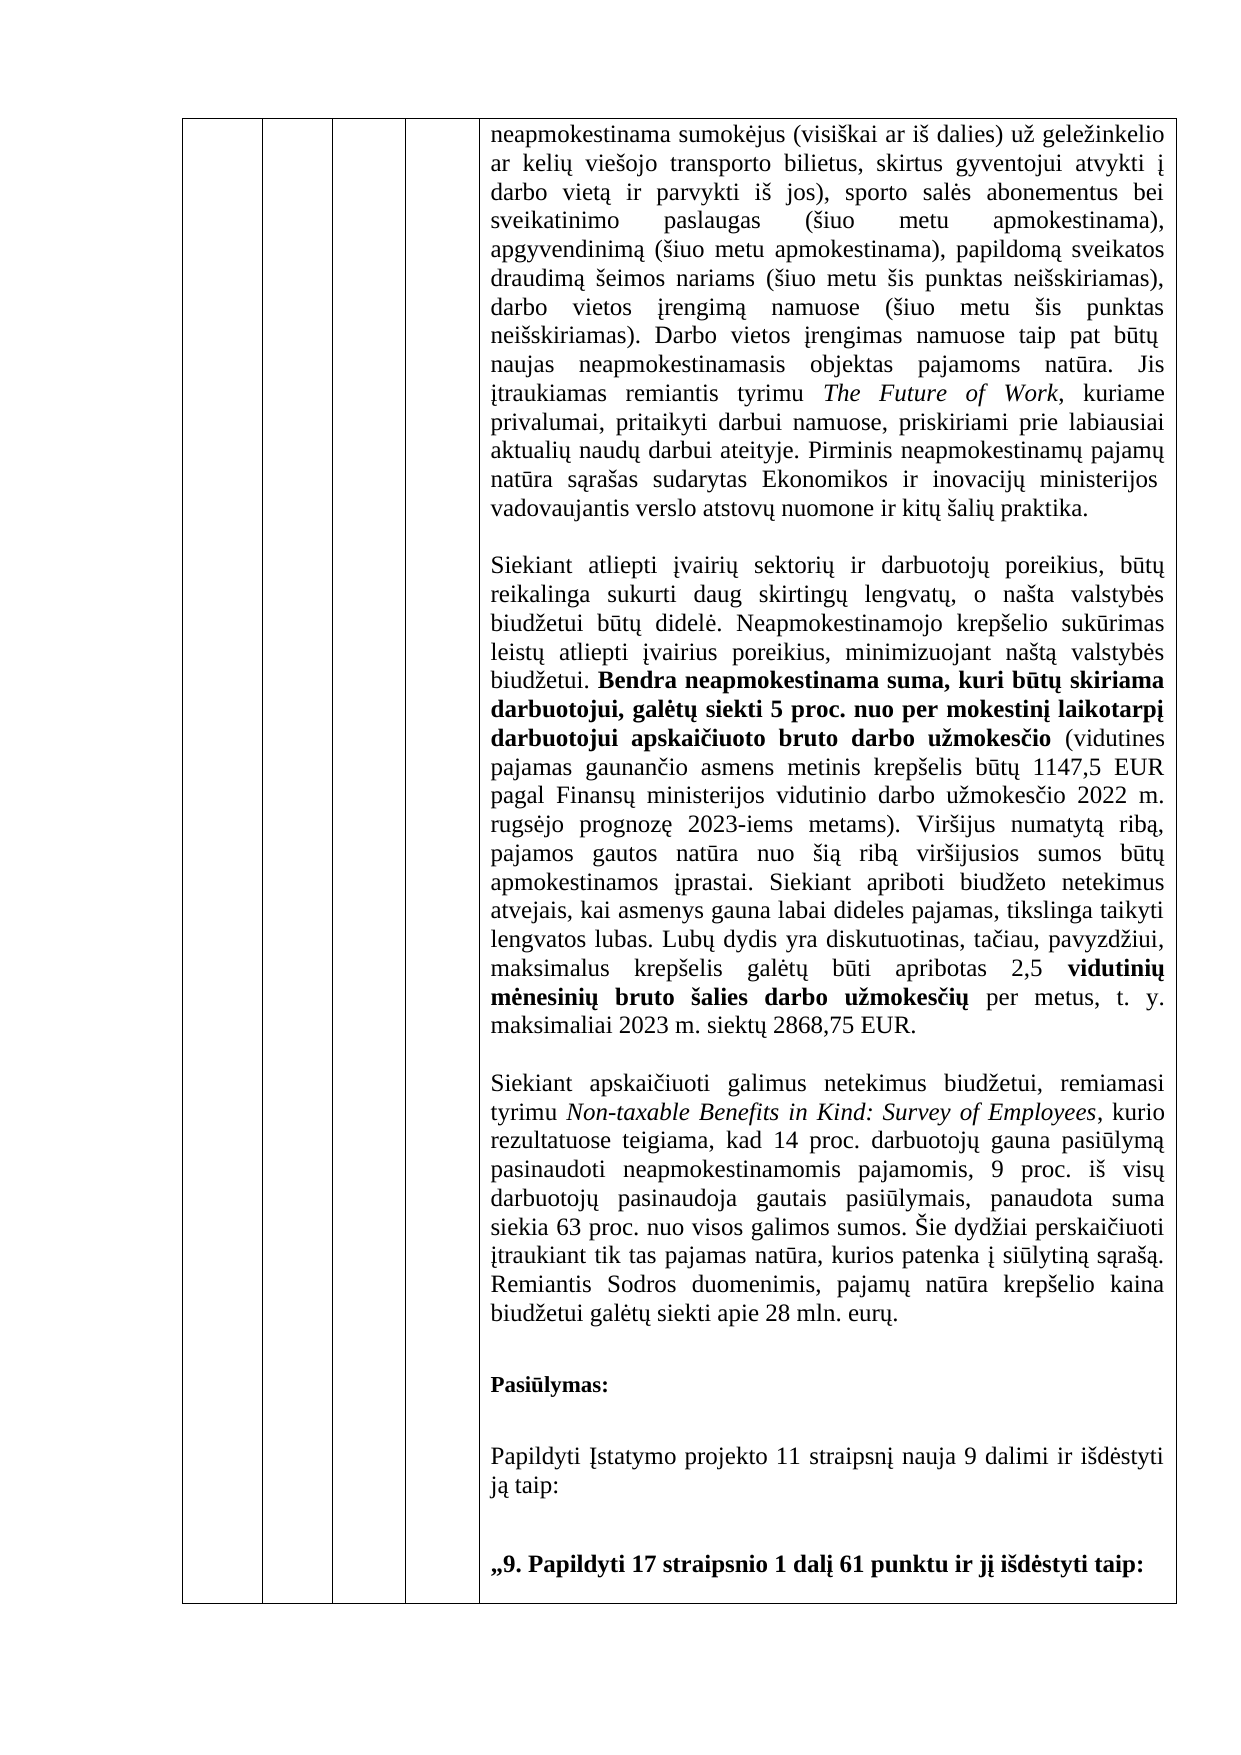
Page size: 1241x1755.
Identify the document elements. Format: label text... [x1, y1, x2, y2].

table_cell 2. [183, 119, 262, 1602]
table_cell [263, 119, 332, 1602]
table_cell [406, 119, 479, 1602]
table_cell [333, 119, 405, 1602]
table_cell neapmokestinama sumokėjus (visiškai ar iš dalies) už geležinkelio ar kelių viešojo transporto bilietus, skirtus gyventojui atvykti į darbo vietą ir parvykti iš jos), sporto salės abonementus bei sveikatinimo paslaugas (šiuo metu apmokestinama), apgyvendinimą (šiuo metu apmokestinama), papildomą sveikatos draudimą šeimos nariams (šiuo metu šis punktas neišskiriamas), darbo vietos įrengimą namuose (šiuo metu šis punktas neišskiriamas). Darbo vietos įrengimas namuose taip pat būtų naujas neapmokestinamasis objektas pajamoms natūra. Jis įtraukiamas remiantis tyrimu The Future of Work, kuriame privalumai, pritaikyti darbui namuose, priskiriami prie labiausiai aktualių naudų darbui ateityje. Pirminis neapmokestinamų pajamų natūra sąrašas sudarytas Ekonomikos ir inovacijų ministerijos vadovaujantis verslo atstovų nuomone ir kitų šalių praktika. Siekiant atliepti įvairių sektorių ir darbuotojų poreikius, būtų reikalinga sukurti daug skirtingų lengvatų, o našta valstybės biudžetui būtų didelė. Neapmokestinamojo krepšelio sukūrimas leistų atliepti įvairius poreikius, minimizuojant naštą valstybės biudžetui. Bendra neapmokestinama suma, kuri būtų skiriama darbuotojui, galėtų siekti 5 proc. nuo per mokestinį laikotarpį darbuotojui apskaičiuoto bruto darbo užmokesčio (vidutines pajamas gaunančio asmens metinis krepšelis būtų 1147,5 EUR pagal Finansų ministerijos vidutinio darbo užmokesčio 2022 m. rugsėjo prognozę 2023-iems metams). Viršijus numatytą ribą, pajamos gautos natūra nuo šią ribą viršijusios sumos būtų apmokestinamos įprastai. Siekiant apriboti biudžeto netekimus atvejais, kai asmenys gauna labai dideles pajamas, tikslinga taikyti lengvatos lubas. Lubų dydis yra diskutuotinas, tačiau, pavyzdžiui, maksimalus krepšelis galėtų būti apribotas 2,5 vidutinių mėnesinių bruto šalies darbo užmokesčių per metus, t. y. maksimaliai 2023 m. siektų 2868,75 EUR. Siekiant apskaičiuoti galimus netekimus biudžetui, remiamasi tyrimu Non-taxable Benefits in Kind: Survey of Employees, kurio rezultatuose teigiama, kad 14 proc. darbuotojų gauna pasiūlymą pasinaudoti neapmokestinamomis pajamomis, 9 proc. iš visų darbuotojų pasinaudoja gautais pasiūlymais, panaudota suma siekia 63 proc. nuo visos galimos sumos. Šie dydžiai perskaičiuoti įtraukiant tik tas pajamas natūra, kurios patenka į siūlytiną sąrašą. Remiantis Sodros duomenimis, pajamų natūra krepšelio kaina biudžetui galėtų siekti apie 28 mln. eurų. Pasiūlymas: Papildyti Įstatymo projekto 11 straipsnį nauja 9 dalimi ir išdėstyti ją taip: „9. Papildyti 17 straipsnio 1 dalį 61 punktu ir jį išdėstyti taip: [480, 119, 1176, 1602]
